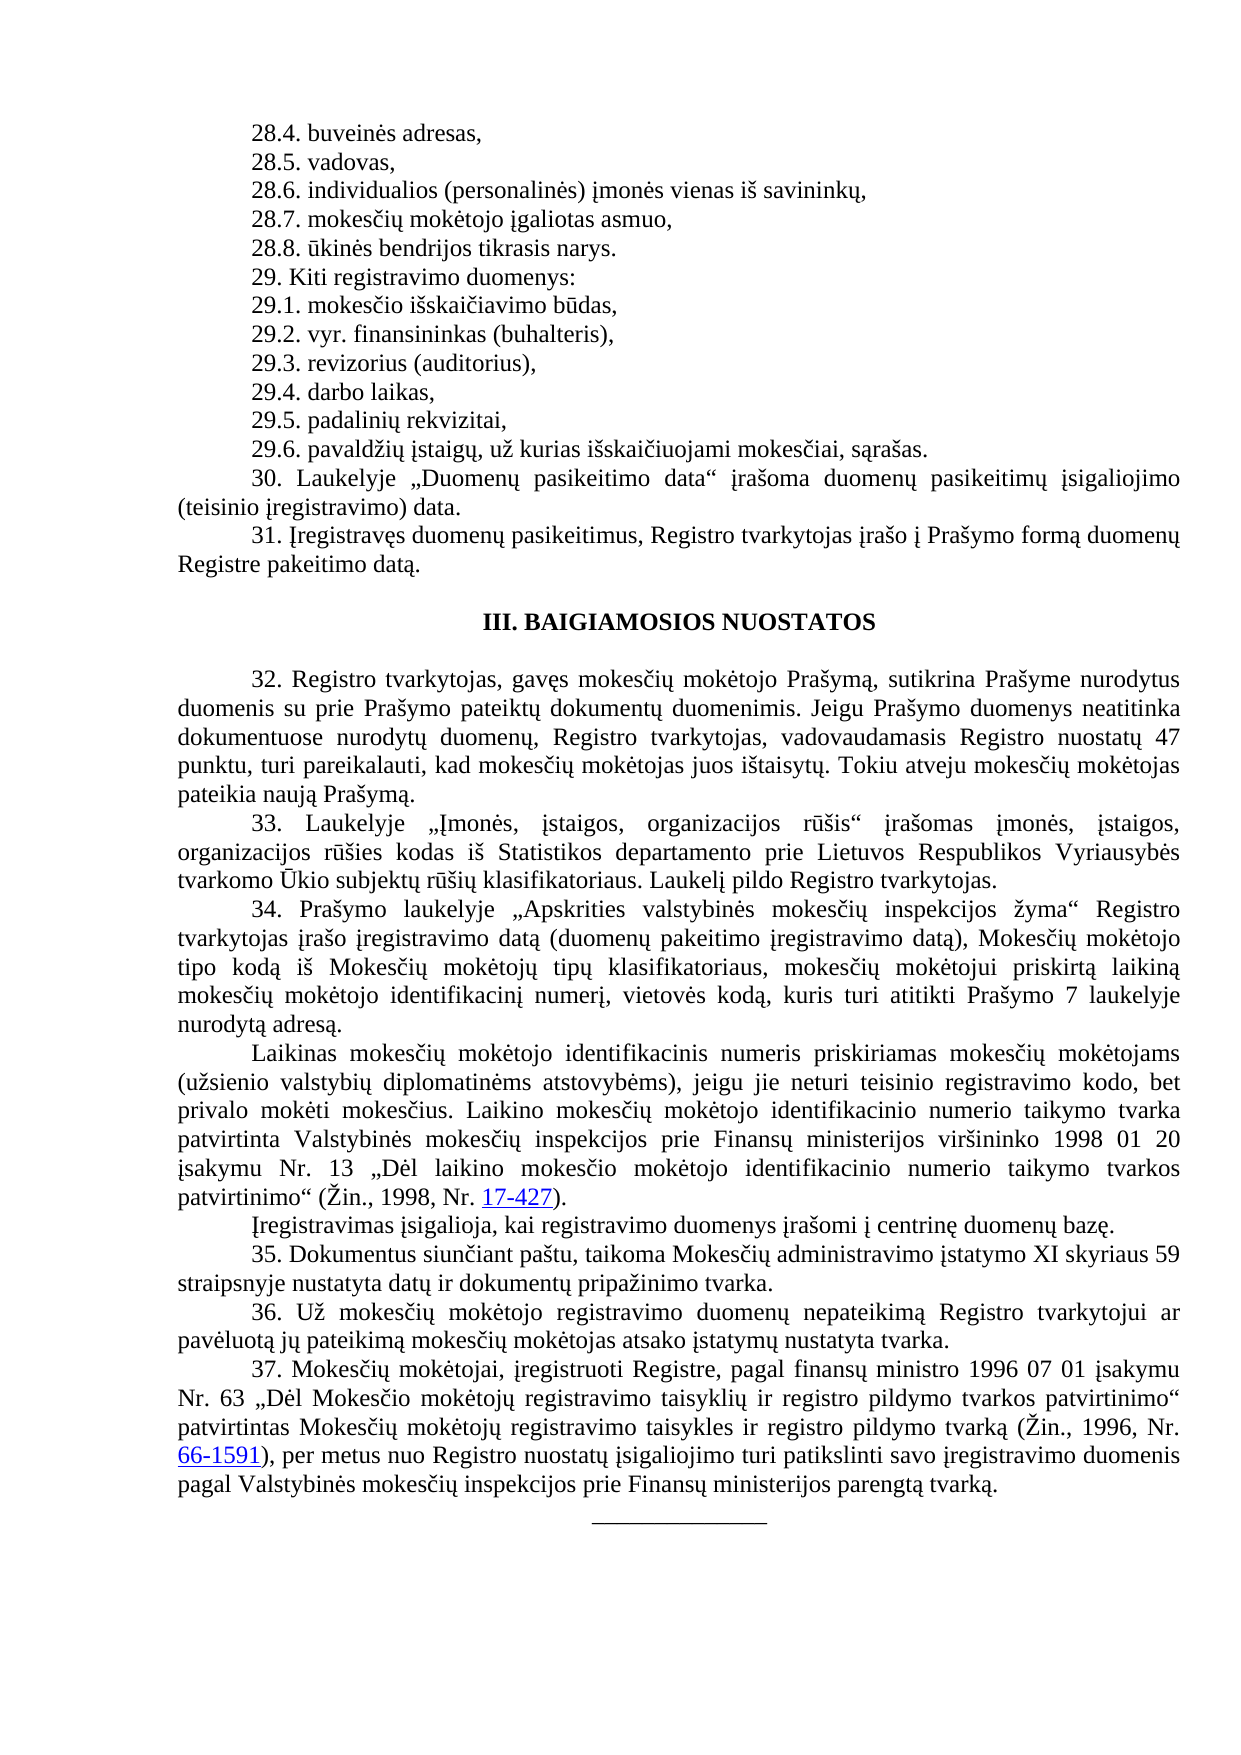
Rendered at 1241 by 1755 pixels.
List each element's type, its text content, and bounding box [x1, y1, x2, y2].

text 29.2. vyr. finansininkas (buhalteris), [177, 319, 1181, 348]
text 28.8. ūkinės bendrijos tikrasis narys. [177, 233, 1181, 262]
text 36. Už mokesčių mokėtojo registravimo duomenų nepateikimą Registro tvarkytojui ar pavėluotą jų pateikimą mokesčių mokėtojas atsako įstatymų nustatyta tvarka. [177, 1297, 1181, 1354]
text 34. Prašymo laukelyje „Apskrities valstybinės mokesčių inspekcijos žyma“ Registro tvarkytojas įrašo įregistravimo datą (duomenų pakeitimo įregistravimo datą), Mokesčių mokėtojo tipo kodą iš Mokesčių mokėtojų tipų klasifikatoriaus, mokesčių mokėtojui priskirtą laikiną mokesčių mokėtojo identifikacinį numerį, vietovės kodą, kuris turi atitikti Prašymo 7 laukelyje nurodytą adresą. [177, 894, 1181, 1038]
text III. BAIGIAMOSIOS NUOSTATOS [177, 607, 1181, 636]
text 30. Laukelyje „Duomenų pasikeitimo data“ įrašoma duomenų pasikeitimų įsigaliojimo (teisinio įregistravimo) data. [177, 463, 1181, 521]
text 28.6. individualios (personalinės) įmonės vienas iš savininkų, [177, 176, 1181, 204]
text 28.7. mokesčių mokėtojo įgaliotas asmuo, [177, 204, 1181, 233]
text Laikinas mokesčių mokėtojo identifikacinis numeris priskiriamas mokesčių mokėtojams (užsienio valstybių diplomatinėms atstovybėms), jeigu jie neturi teisinio registravimo kodo, bet privalo mokėti mokesčius. Laikino mokesčių mokėtojo identifikacinio numerio taikymo tvarka patvirtinta Valstybinės mokesčių inspekcijos prie Finansų ministerijos viršininko 1998 01 20 įsakymu Nr. 13 „Dėl laikino mokesčio mokėtojo identifikacinio numerio taikymo tvarkos patvirtinimo“ (Žin., 1998, Nr. 17-427). [177, 1038, 1181, 1211]
text Įregistravimas įsigalioja, kai registravimo duomenys įrašomi į centrinę duomenų bazę. [177, 1211, 1181, 1239]
text ______________ [177, 1498, 1181, 1527]
text 28.5. vadovas, [177, 147, 1181, 176]
text 35. Dokumentus siunčiant paštu, taikoma Mokesčių administravimo įstatymo XI skyriaus 59 straipsnyje nustatyta datų ir dokumentų pripažinimo tvarka. [177, 1239, 1181, 1297]
text 29.6. pavaldžių įstaigų, už kurias išskaičiuojami mokesčiai, sąrašas. [177, 434, 1181, 463]
text 29.5. padalinių rekvizitai, [177, 406, 1181, 434]
text 33. Laukelyje „Įmonės, įstaigos, organizacijos rūšis“ įrašomas įmonės, įstaigos, organizacijos rūšies kodas iš Statistikos departamento prie Lietuvos Respublikos Vyriausybės tvarkomo Ūkio subjektų rūšių klasifikatoriaus. Laukelį pildo Registro tvarkytojas. [177, 808, 1181, 894]
text 29.4. darbo laikas, [177, 377, 1181, 406]
text 29.1. mokesčio išskaičiavimo būdas, [177, 291, 1181, 319]
text 29.3. revizorius (auditorius), [177, 348, 1181, 377]
text 29. Kiti registravimo duomenys: [177, 262, 1181, 291]
text 32. Registro tvarkytojas, gavęs mokesčių mokėtojo Prašymą, sutikrina Prašyme nurodytus duomenis su prie Prašymo pateiktų dokumentų duomenimis. Jeigu Prašymo duomenys neatitinka dokumentuose nurodytų duomenų, Registro tvarkytojas, vadovaudamasis Registro nuostatų 47 punktu, turi pareikalauti, kad mokesčių mokėtojas juos ištaisytų. Tokiu atveju mokesčių mokėtojas pateikia naują Prašymą. [177, 664, 1181, 808]
text 28.4. buveinės adresas, [177, 118, 1181, 147]
text 37. Mokesčių mokėtojai, įregistruoti Registre, pagal finansų ministro 1996 07 01 įsakymu Nr. 63 „Dėl Mokesčio mokėtojų registravimo taisyklių ir registro pildymo tvarkos patvirtinimo“ patvirtintas Mokesčių mokėtojų registravimo taisykles ir registro pildymo tvarką (Žin., 1996, Nr. 66-1591), per metus nuo Registro nuostatų įsigaliojimo turi patikslinti savo įregistravimo duomenis pagal Valstybinės mokesčių inspekcijos prie Finansų ministerijos parengtą tvarką. [177, 1354, 1181, 1498]
text 31. Įregistravęs duomenų pasikeitimus, Registro tvarkytojas įrašo į Prašymo formą duomenų Registre pakeitimo datą. [177, 521, 1181, 578]
